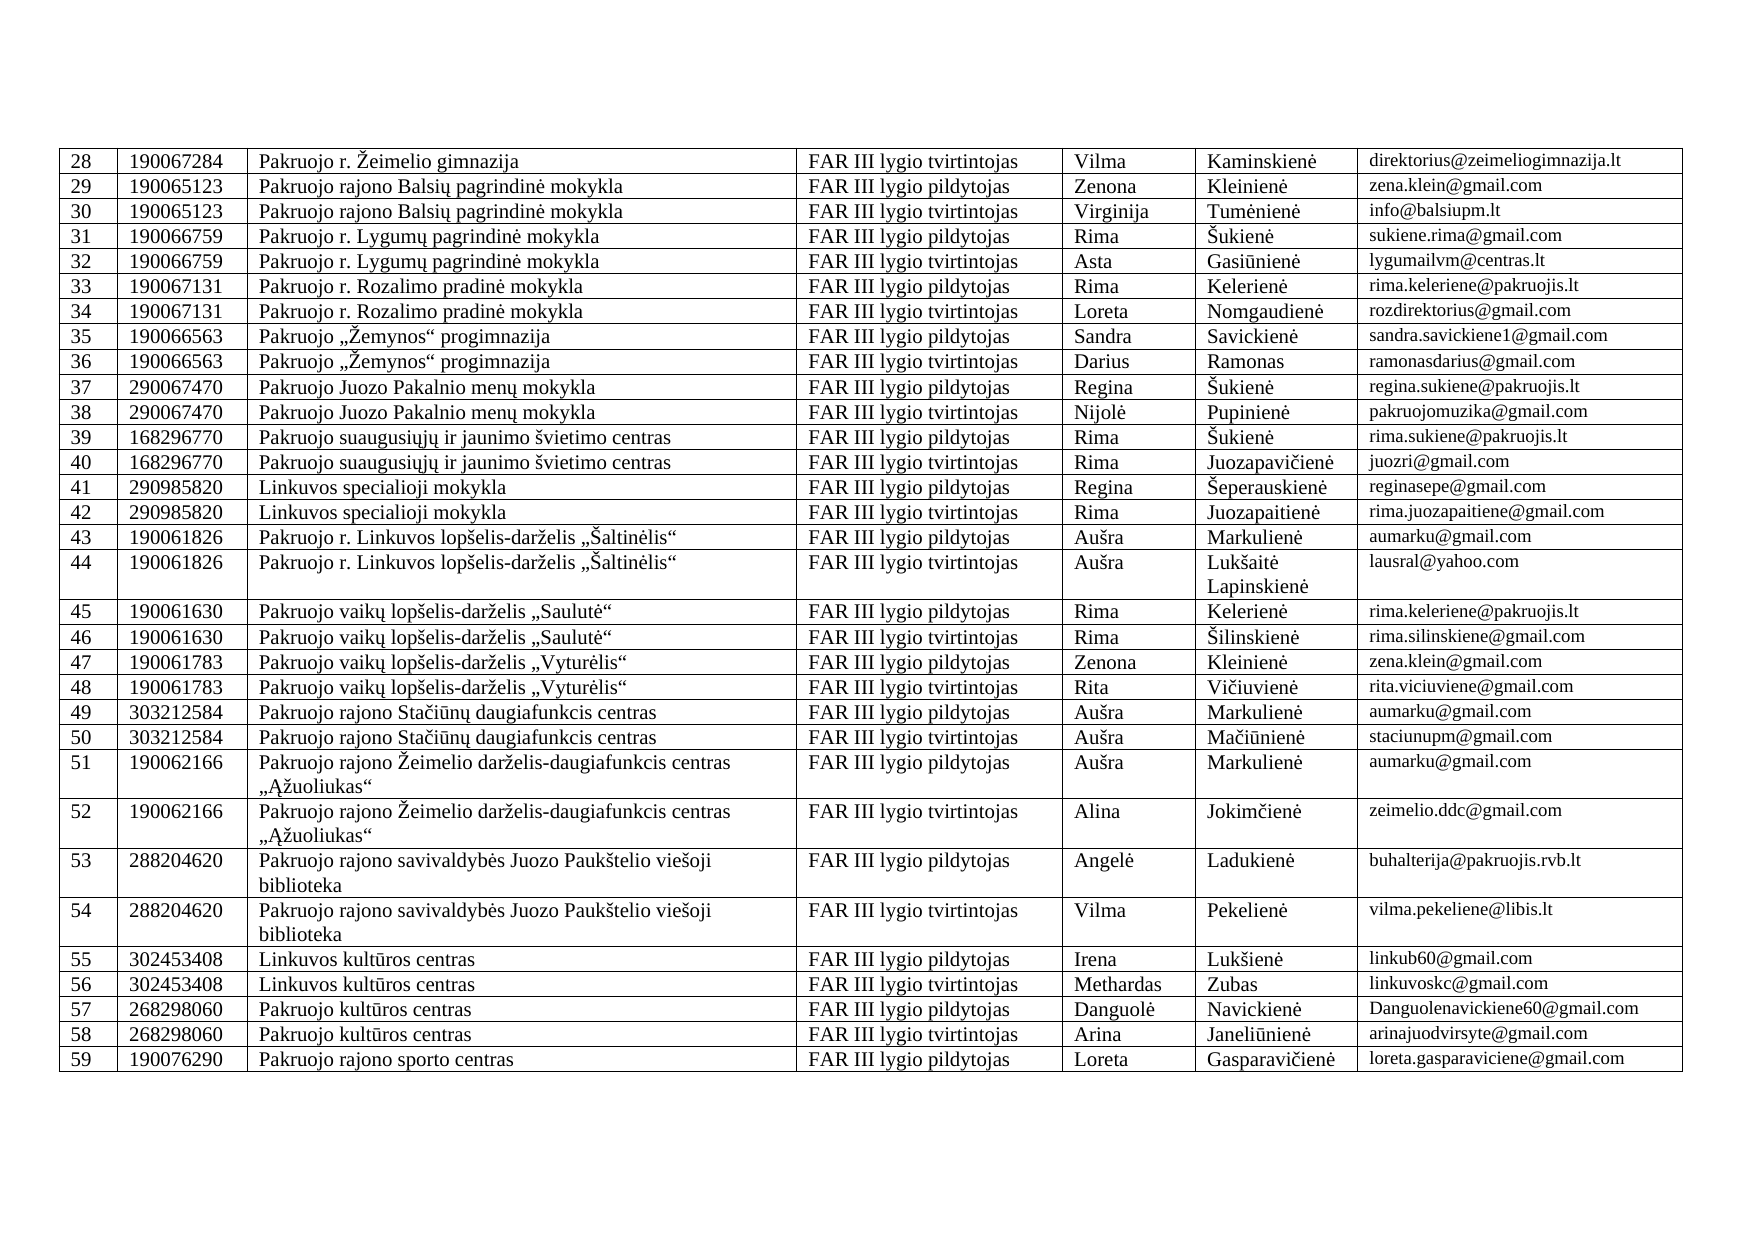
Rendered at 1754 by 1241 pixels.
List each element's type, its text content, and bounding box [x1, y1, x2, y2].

table_cell 36 [60, 350, 117, 373]
table_cell FAR III lygio pildytojas [797, 475, 1062, 499]
table_cell FAR III lygio tvirtintojas [797, 725, 1062, 749]
table_cell Linkuvos kultūros centras [248, 972, 796, 996]
table_cell Pakruojo vaikų lopšelis-darželis „Vyturėlis“ [248, 675, 796, 699]
table_cell 50 [60, 725, 117, 749]
table_cell FAR III lygio pildytojas [797, 1047, 1062, 1071]
table_cell Arina [1063, 1022, 1195, 1046]
table_cell FAR III lygio tvirtintojas [797, 898, 1062, 946]
table_cell Rima [1063, 450, 1195, 474]
table_cell 290985820 [118, 500, 247, 524]
table_cell Pakruojo r. Linkuvos lopšelis-darželis „Šaltinėlis“ [248, 550, 796, 598]
table_cell FAR III lygio pildytojas [797, 700, 1062, 724]
table_cell Pakruojo r. Linkuvos lopšelis-darželis „Šaltinėlis“ [248, 525, 796, 549]
table_cell FAR III lygio tvirtintojas [797, 249, 1062, 273]
table_cell Loreta [1063, 299, 1195, 323]
table_cell 190076290 [118, 1047, 247, 1071]
table_cell Pakruojo vaikų lopšelis-darželis „Vyturėlis“ [248, 650, 796, 674]
table_cell Rima [1063, 600, 1195, 623]
table_cell FAR III lygio pildytojas [797, 947, 1062, 971]
table_cell Gasparavičienė [1196, 1047, 1357, 1071]
table_cell Pakruojo rajono Stačiūnų daugiafunkcis centras [248, 700, 796, 724]
table_cell 190067284 [118, 149, 247, 173]
table_cell juozri@gmail.com [1358, 450, 1682, 474]
table_cell 32 [60, 249, 117, 273]
table_cell lausral@yahoo.com [1358, 550, 1682, 598]
table_cell zena.klein@gmail.com [1358, 174, 1682, 198]
table_cell 59 [60, 1047, 117, 1071]
table_cell Pakruojo suaugusiųjų ir jaunimo švietimo centras [248, 450, 796, 474]
table_cell rozdirektorius@gmail.com [1358, 299, 1682, 323]
table_cell Vilma [1063, 898, 1195, 946]
table_cell FAR III lygio tvirtintojas [797, 299, 1062, 323]
table_cell 55 [60, 947, 117, 971]
table_cell Sandra [1063, 324, 1195, 348]
table_cell pakruojomuzika@gmail.com [1358, 400, 1682, 424]
table_cell Kelerienė [1196, 600, 1357, 623]
table_cell FAR III lygio pildytojas [797, 324, 1062, 348]
table_cell 52 [60, 799, 117, 847]
table_cell Pakruojo Juozo Pakalnio menų mokykla [248, 400, 796, 424]
table_cell Navickienė [1196, 997, 1357, 1021]
table_cell FAR III lygio pildytojas [797, 525, 1062, 549]
table_cell Aušra [1063, 750, 1195, 798]
table_cell lygumailvm@centras.lt [1358, 249, 1682, 273]
table_cell FAR III lygio tvirtintojas [797, 1022, 1062, 1046]
table_cell 290067470 [118, 400, 247, 424]
table_cell Kleinienė [1196, 174, 1357, 198]
table_cell FAR III lygio tvirtintojas [797, 350, 1062, 373]
table_cell loreta.gasparaviciene@gmail.com [1358, 1047, 1682, 1071]
table_cell 47 [60, 650, 117, 674]
table_cell Zenona [1063, 174, 1195, 198]
table_cell Savickienė [1196, 324, 1357, 348]
table_cell 53 [60, 849, 117, 897]
table_cell sukiene.rima@gmail.com [1358, 224, 1682, 248]
table_cell Pakruojo Juozo Pakalnio menų mokykla [248, 375, 796, 399]
table_cell 57 [60, 997, 117, 1021]
table_cell Gasiūnienė [1196, 249, 1357, 273]
table_cell FAR III lygio tvirtintojas [797, 450, 1062, 474]
table_cell rima.silinskiene@gmail.com [1358, 625, 1682, 649]
table_cell Zenona [1063, 650, 1195, 674]
table_cell 190067131 [118, 299, 247, 323]
table_cell 190067131 [118, 274, 247, 298]
table_cell FAR III lygio tvirtintojas [797, 149, 1062, 173]
table_cell Kelerienė [1196, 274, 1357, 298]
table_cell 56 [60, 972, 117, 996]
table_cell 46 [60, 625, 117, 649]
table_cell Pakruojo r. Rozalimo pradinė mokykla [248, 274, 796, 298]
table_cell Pakruojo r. Lygumų pagrindinė mokykla [248, 224, 796, 248]
table_cell Rita [1063, 675, 1195, 699]
table_cell Aušra [1063, 550, 1195, 598]
table_cell Juozapavičienė [1196, 450, 1357, 474]
table_cell Rima [1063, 500, 1195, 524]
table_cell FAR III lygio pildytojas [797, 174, 1062, 198]
table_cell 268298060 [118, 1022, 247, 1046]
table_cell Ladukienė [1196, 849, 1357, 897]
table_cell Janeliūnienė [1196, 1022, 1357, 1046]
table_cell 31 [60, 224, 117, 248]
table_cell Tumėnienė [1196, 199, 1357, 223]
table_cell 190061783 [118, 650, 247, 674]
table_cell info@balsiupm.lt [1358, 199, 1682, 223]
table_cell Markulienė [1196, 525, 1357, 549]
table_cell 288204620 [118, 898, 247, 946]
table_cell 303212584 [118, 700, 247, 724]
table_cell 39 [60, 425, 117, 449]
table_cell Juozapaitienė [1196, 500, 1357, 524]
table_cell Pakruojo vaikų lopšelis-darželis „Saulutė“ [248, 625, 796, 649]
table_cell 268298060 [118, 997, 247, 1021]
table_cell 54 [60, 898, 117, 946]
table_cell Pakruojo „Žemynos“ progimnazija [248, 350, 796, 373]
table_cell Asta [1063, 249, 1195, 273]
table_cell FAR III lygio tvirtintojas [797, 799, 1062, 847]
table_cell 190062166 [118, 799, 247, 847]
table_cell FAR III lygio pildytojas [797, 375, 1062, 399]
table_cell 190066759 [118, 224, 247, 248]
table_cell rima.juozapaitiene@gmail.com [1358, 500, 1682, 524]
table_cell 190061826 [118, 525, 247, 549]
table_cell 42 [60, 500, 117, 524]
table_cell 302453408 [118, 947, 247, 971]
table_cell 37 [60, 375, 117, 399]
table_cell Vičiuvienė [1196, 675, 1357, 699]
table_cell rita.viciuviene@gmail.com [1358, 675, 1682, 699]
table_cell Virginija [1063, 199, 1195, 223]
table_cell Nomgaudienė [1196, 299, 1357, 323]
table_cell Kaminskienė [1196, 149, 1357, 173]
table_cell Šukienė [1196, 375, 1357, 399]
table_cell FAR III lygio tvirtintojas [797, 550, 1062, 598]
table_cell FAR III lygio pildytojas [797, 997, 1062, 1021]
table_cell 29 [60, 174, 117, 198]
table_cell Pupinienė [1196, 400, 1357, 424]
table_cell 290985820 [118, 475, 247, 499]
table_cell Pakruojo kultūros centras [248, 997, 796, 1021]
table_cell Linkuvos specialioji mokykla [248, 475, 796, 499]
table_cell 41 [60, 475, 117, 499]
table_cell Pakruojo r. Lygumų pagrindinė mokykla [248, 249, 796, 273]
table_cell Pekelienė [1196, 898, 1357, 946]
table_cell zena.klein@gmail.com [1358, 650, 1682, 674]
table_cell Regina [1063, 375, 1195, 399]
table_cell 44 [60, 550, 117, 598]
table_cell aumarku@gmail.com [1358, 750, 1682, 798]
table_cell rima.keleriene@pakruojis.lt [1358, 274, 1682, 298]
table_cell FAR III lygio tvirtintojas [797, 675, 1062, 699]
table_cell Pakruojo rajono savivaldybės Juozo Paukštelio viešoji biblioteka [248, 898, 796, 946]
table_cell FAR III lygio tvirtintojas [797, 400, 1062, 424]
table_cell Mačiūnienė [1196, 725, 1357, 749]
table_cell Pakruojo „Žemynos“ progimnazija [248, 324, 796, 348]
table_cell 190061783 [118, 675, 247, 699]
table_cell Šilinskienė [1196, 625, 1357, 649]
table_cell Pakruojo rajono Balsių pagrindinė mokykla [248, 174, 796, 198]
table_cell direktorius@zeimeliogimnazija.lt [1358, 149, 1682, 173]
table_cell Regina [1063, 475, 1195, 499]
table_cell Linkuvos kultūros centras [248, 947, 796, 971]
table_cell 168296770 [118, 425, 247, 449]
table_cell Danguolė [1063, 997, 1195, 1021]
table_cell Pakruojo rajono Žeimelio darželis-daugiafunkcis centras „Ąžuoliukas“ [248, 799, 796, 847]
table_cell FAR III lygio pildytojas [797, 425, 1062, 449]
table_cell FAR III lygio tvirtintojas [797, 625, 1062, 649]
table_cell FAR III lygio pildytojas [797, 224, 1062, 248]
table_cell Pakruojo rajono sporto centras [248, 1047, 796, 1071]
table_cell reginasepe@gmail.com [1358, 475, 1682, 499]
table_cell Zubas [1196, 972, 1357, 996]
table_cell 168296770 [118, 450, 247, 474]
table_cell Pakruojo rajono Balsių pagrindinė mokykla [248, 199, 796, 223]
table_cell Aušra [1063, 725, 1195, 749]
table_cell Darius [1063, 350, 1195, 373]
table_cell Pakruojo r. Rozalimo pradinė mokykla [248, 299, 796, 323]
table_cell Pakruojo rajono Žeimelio darželis-daugiafunkcis centras „Ąžuoliukas“ [248, 750, 796, 798]
table_cell Markulienė [1196, 700, 1357, 724]
table_cell FAR III lygio pildytojas [797, 849, 1062, 897]
table_cell Pakruojo rajono savivaldybės Juozo Paukštelio viešoji biblioteka [248, 849, 796, 897]
table_cell arinajuodvirsyte@gmail.com [1358, 1022, 1682, 1046]
table_cell 190066759 [118, 249, 247, 273]
table_cell linkub60@gmail.com [1358, 947, 1682, 971]
table_cell sandra.savickiene1@gmail.com [1358, 324, 1682, 348]
table_cell Danguolenavickiene60@gmail.com [1358, 997, 1682, 1021]
table_cell 45 [60, 600, 117, 623]
table_cell 28 [60, 149, 117, 173]
table_cell 190065123 [118, 174, 247, 198]
table_cell 49 [60, 700, 117, 724]
table_cell Ramonas [1196, 350, 1357, 373]
table_cell ramonasdarius@gmail.com [1358, 350, 1682, 373]
table_cell Loreta [1063, 1047, 1195, 1071]
table_cell Jokimčienė [1196, 799, 1357, 847]
table_cell vilma.pekeliene@libis.lt [1358, 898, 1682, 946]
table_cell Markulienė [1196, 750, 1357, 798]
table_cell Lukšaitė Lapinskienė [1196, 550, 1357, 598]
table_cell Aušra [1063, 525, 1195, 549]
table_cell 302453408 [118, 972, 247, 996]
table_cell 190065123 [118, 199, 247, 223]
table_cell FAR III lygio pildytojas [797, 600, 1062, 623]
table_cell Irena [1063, 947, 1195, 971]
table_cell Šeperauskienė [1196, 475, 1357, 499]
table_cell Pakruojo r. Žeimelio gimnazija [248, 149, 796, 173]
table_cell zeimelio.ddc@gmail.com [1358, 799, 1682, 847]
table_cell aumarku@gmail.com [1358, 525, 1682, 549]
table_cell 190066563 [118, 350, 247, 373]
table_cell Rima [1063, 425, 1195, 449]
table_cell FAR III lygio tvirtintojas [797, 972, 1062, 996]
table_cell Kleinienė [1196, 650, 1357, 674]
table_cell rima.keleriene@pakruojis.lt [1358, 600, 1682, 623]
table_cell 34 [60, 299, 117, 323]
table_cell regina.sukiene@pakruojis.lt [1358, 375, 1682, 399]
table_cell Šukienė [1196, 224, 1357, 248]
table_cell Nijolė [1063, 400, 1195, 424]
table_cell Šukienė [1196, 425, 1357, 449]
table_cell Alina [1063, 799, 1195, 847]
table_cell FAR III lygio pildytojas [797, 274, 1062, 298]
table_cell 30 [60, 199, 117, 223]
table_cell 43 [60, 525, 117, 549]
table_cell Pakruojo kultūros centras [248, 1022, 796, 1046]
table_cell Rima [1063, 224, 1195, 248]
table_cell Angelė [1063, 849, 1195, 897]
table_cell 190061630 [118, 600, 247, 623]
table_cell Pakruojo vaikų lopšelis-darželis „Saulutė“ [248, 600, 796, 623]
table_cell linkuvoskc@gmail.com [1358, 972, 1682, 996]
table_cell Vilma [1063, 149, 1195, 173]
table_cell FAR III lygio tvirtintojas [797, 500, 1062, 524]
table_cell 190062166 [118, 750, 247, 798]
table_cell FAR III lygio tvirtintojas [797, 199, 1062, 223]
table_cell 48 [60, 675, 117, 699]
table_cell 303212584 [118, 725, 247, 749]
table_cell Pakruojo suaugusiųjų ir jaunimo švietimo centras [248, 425, 796, 449]
table_cell 190061826 [118, 550, 247, 598]
table_cell 51 [60, 750, 117, 798]
table_cell Rima [1063, 274, 1195, 298]
table_cell Rima [1063, 625, 1195, 649]
table_cell 190061630 [118, 625, 247, 649]
table_cell Aušra [1063, 700, 1195, 724]
table_cell 35 [60, 324, 117, 348]
table_cell 290067470 [118, 375, 247, 399]
table_cell Lukšienė [1196, 947, 1357, 971]
table_cell Methardas [1063, 972, 1195, 996]
table_cell Linkuvos specialioji mokykla [248, 500, 796, 524]
table_cell rima.sukiene@pakruojis.lt [1358, 425, 1682, 449]
table_cell buhalterija@pakruojis.rvb.lt [1358, 849, 1682, 897]
table_cell aumarku@gmail.com [1358, 700, 1682, 724]
table_cell 288204620 [118, 849, 247, 897]
table_cell staciunupm@gmail.com [1358, 725, 1682, 749]
table_cell 190066563 [118, 324, 247, 348]
table_cell 58 [60, 1022, 117, 1046]
table_cell Pakruojo rajono Stačiūnų daugiafunkcis centras [248, 725, 796, 749]
table_cell FAR III lygio pildytojas [797, 750, 1062, 798]
table_cell 33 [60, 274, 117, 298]
table_cell 38 [60, 400, 117, 424]
table_cell 40 [60, 450, 117, 474]
table_cell FAR III lygio pildytojas [797, 650, 1062, 674]
